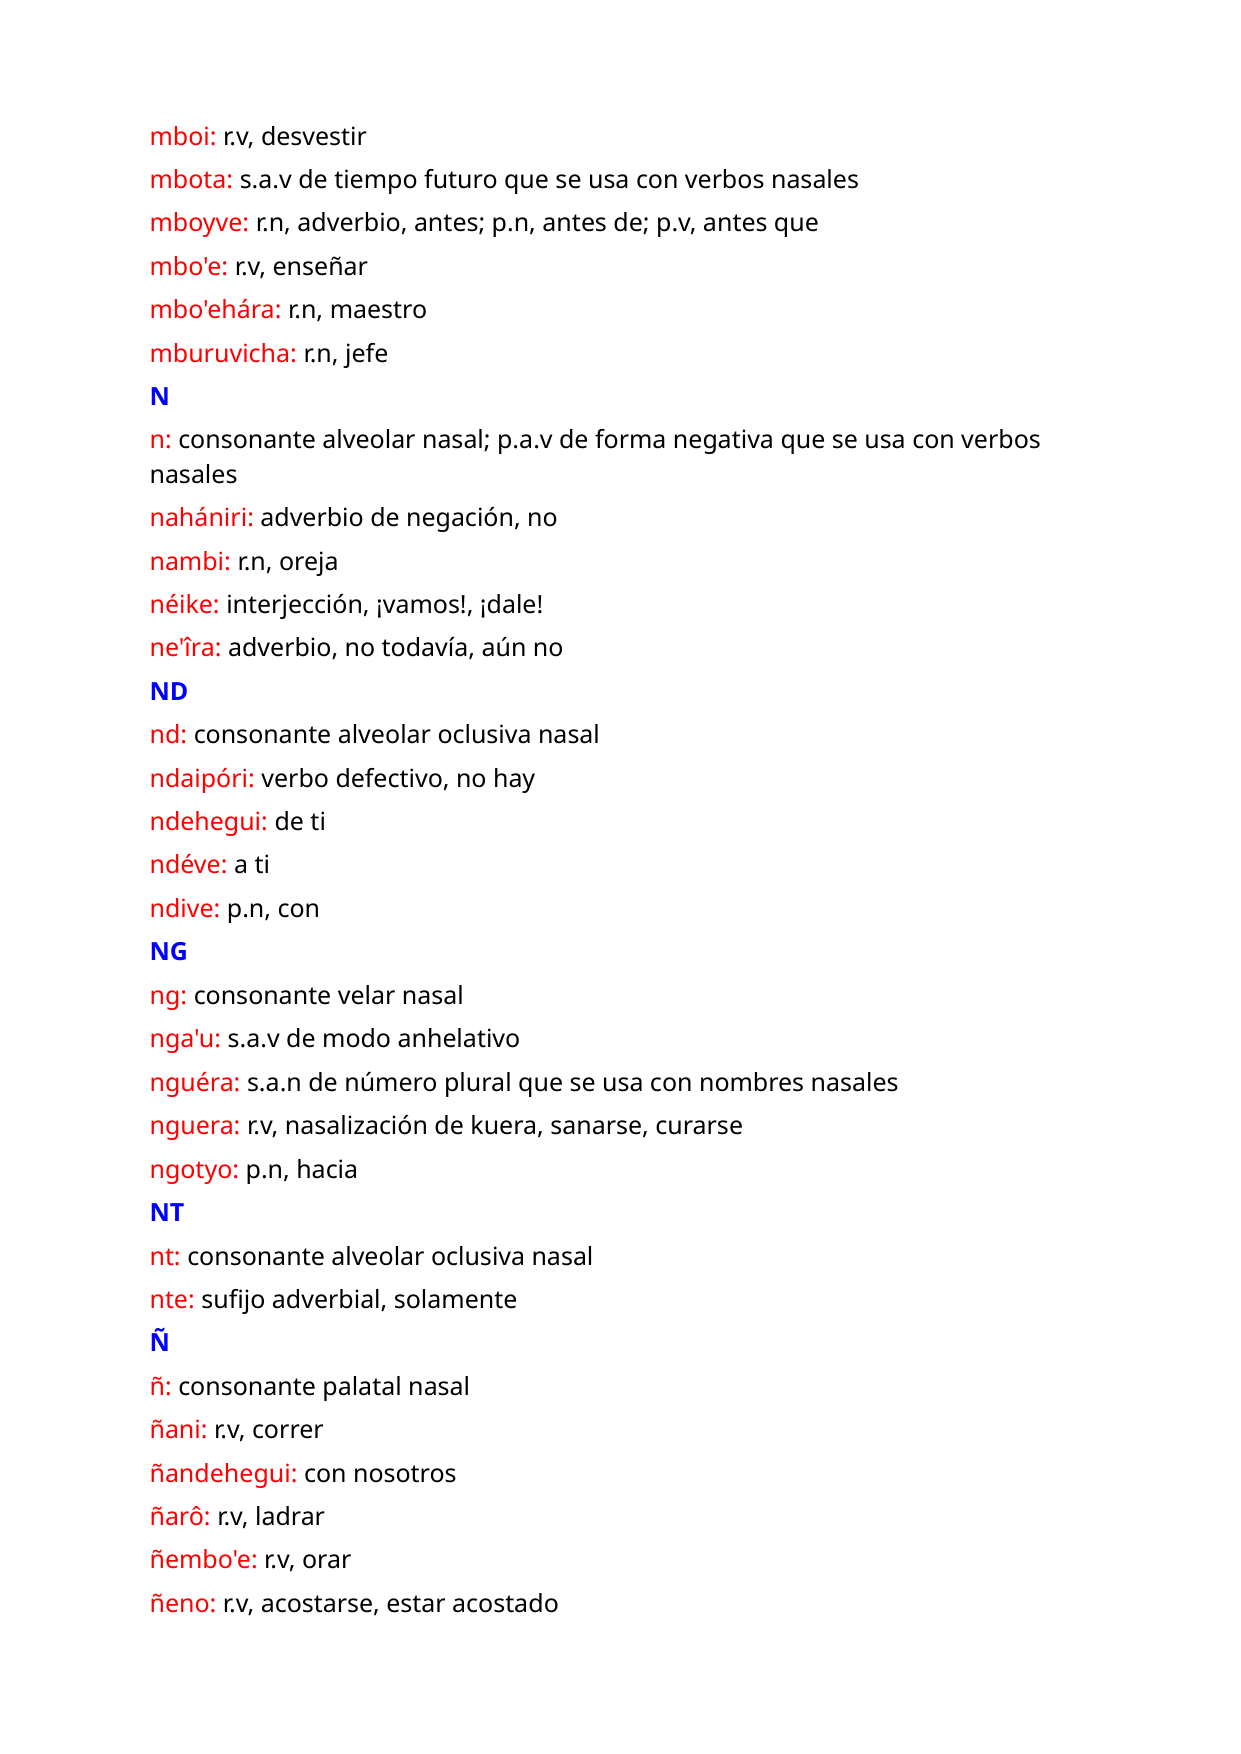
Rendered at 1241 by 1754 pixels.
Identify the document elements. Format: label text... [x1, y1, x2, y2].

text ndéve: a ti [149, 847, 1122, 881]
text mburuvicha: r.n, jefe [149, 335, 1122, 369]
text NT [149, 1195, 1122, 1229]
text mbo'e: r.v, enseñar [149, 248, 1122, 282]
text mboi: r.v, desvestir [149, 118, 1122, 152]
text ng: consonante velar nasal [149, 977, 1122, 1012]
text nguéra: s.a.n de número plural que se usa con nombres nasales [149, 1064, 1122, 1098]
text n: consonante alveolar nasal; p.a.v de forma negativa que se usa con verbos nasales [149, 422, 1122, 490]
text nd: consonante alveolar oclusiva nasal [149, 717, 1122, 751]
text ndehegui: de ti [149, 804, 1122, 838]
text nt: consonante alveolar oclusiva nasal [149, 1238, 1122, 1272]
text ne'îra: adverbio, no todavía, aún no [149, 630, 1122, 664]
text Ñ [149, 1325, 1122, 1359]
text ñarô: r.v, ladrar [149, 1499, 1122, 1533]
text N [149, 379, 1122, 413]
text ñani: r.v, correr [149, 1412, 1122, 1446]
text nahániri: adverbio de negación, no [149, 500, 1122, 534]
text ñeno: r.v, acostarse, estar acostado [149, 1586, 1122, 1620]
text nga'u: s.a.v de modo anhelativo [149, 1021, 1122, 1055]
text mbota: s.a.v de tiempo futuro que se usa con verbos nasales [149, 162, 1122, 196]
text ñandehegui: con nosotros [149, 1455, 1122, 1489]
text nguera: r.v, nasalización de kuera, sanarse, curarse [149, 1108, 1122, 1142]
text nambi: r.n, oreja [149, 543, 1122, 577]
text ndaipóri: verbo defectivo, no hay [149, 760, 1122, 794]
text mboyve: r.n, adverbio, antes; p.n, antes de; p.v, antes que [149, 205, 1122, 239]
text ñembo'e: r.v, orar [149, 1542, 1122, 1576]
text ñ: consonante palatal nasal [149, 1368, 1122, 1402]
text ND [149, 673, 1122, 707]
text ndive: p.n, con [149, 891, 1122, 925]
text néike: interjección, ¡vamos!, ¡dale! [149, 587, 1122, 621]
text mbo'ehára: r.n, maestro [149, 292, 1122, 326]
text ngotyo: p.n, hacia [149, 1151, 1122, 1185]
text nte: sufijo adverbial, solamente [149, 1282, 1122, 1316]
text NG [149, 934, 1122, 968]
